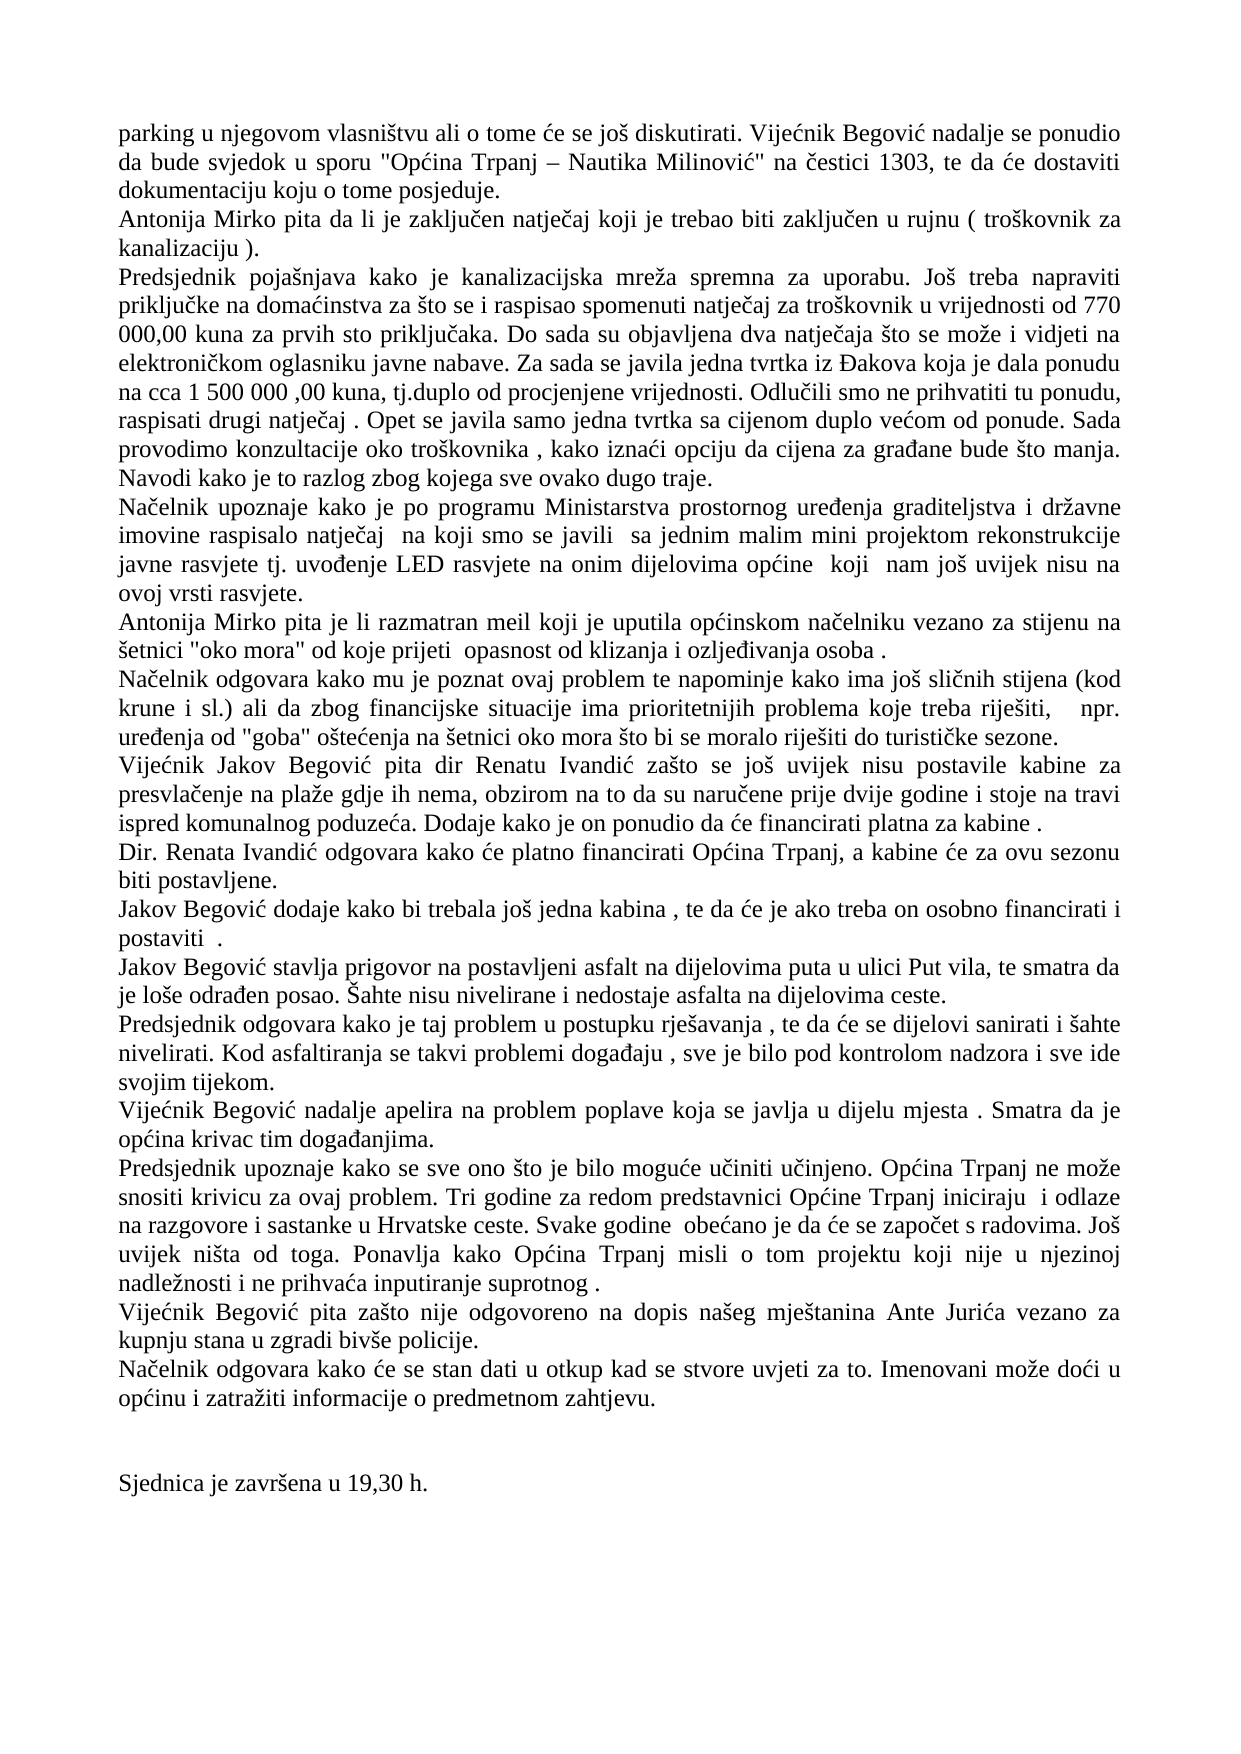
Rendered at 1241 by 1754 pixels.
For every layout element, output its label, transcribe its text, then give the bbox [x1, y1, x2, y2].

text Jakov Begović stavlja prigovor na postavljeni asfalt na dijelovima puta u ulici Put vila, te smatra da je loše odrađen posao. Šahte nisu nivelirane i nedostaje asfalta na dijelovima ceste. [118, 952, 1122, 1009]
text Antonija Mirko pita je li razmatran meil koji je uputila općinskom načelniku vezano za stijenu na šetnici "oko mora" od koje prijeti opasnost od klizanja i ozljeđivanja osoba . [118, 607, 1122, 664]
text Načelnik odgovara kako će se stan dati u otkup kad se stvore uvjeti za to. Imenovani može doći u općinu i zatražiti informacije o predmetnom zahtjevu. [118, 1354, 1122, 1412]
text Antonija Mirko pita da li je zaključen natječaj koji je trebao biti zaključen u rujnu ( troškovnik za kanalizaciju ). [118, 204, 1122, 262]
text Vijećnik Begović nadalje apelira na problem poplave koja se javlja u dijelu mjesta . Smatra da je općina krivac tim događanjima. [118, 1096, 1122, 1153]
text Vijećnik Jakov Begović pita dir Renatu Ivandić zašto se još uvijek nisu postavile kabine za presvlačenje na plaže gdje ih nema, obzirom na to da su naručene prije dvije godine i stoje na travi ispred komunalnog poduzeća. Dodaje kako je on ponudio da će financirati platna za kabine . [118, 751, 1122, 837]
text Dir. Renata Ivandić odgovara kako će platno financirati Općina Trpanj, a kabine će za ovu sezonu biti postavljene. [118, 837, 1122, 894]
text Predsjednik odgovara kako je taj problem u postupku rješavanja , te da će se dijelovi sanirati i šahte nivelirati. Kod asfaltiranja se takvi problemi događaju , sve je bilo pod kontrolom nadzora i sve ide svojim tijekom. [118, 1009, 1122, 1096]
text Predsjednik pojašnjava kako je kanalizacijska mreža spremna za uporabu. Još treba napraviti priključke na domaćinstva za što se i raspisao spomenuti natječaj za troškovnik u vrijednosti od 770 000,00 kuna za prvih sto priključaka. Do sada su objavljena dva natječaja što se može i vidjeti na elektroničkom oglasniku javne nabave. Za sada se javila jedna tvrtka iz Đakova koja je dala ponudu na cca 1 500 000 ,00 kuna, tj.duplo od procjenjene vrijednosti. Odlučili smo ne prihvatiti tu ponudu, raspisati drugi natječaj . Opet se javila samo jedna tvrtka sa cijenom duplo većom od ponude. Sada provodimo konzultacije oko troškovnika , kako iznaći opciju da cijena za građane bude što manja. Navodi kako je to razlog zbog kojega sve ovako dugo traje. [118, 262, 1122, 492]
text Načelnik odgovara kako mu je poznat ovaj problem te napominje kako ima još sličnih stijena (kod krune i sl.) ali da zbog financijske situacije ima prioritetnijih problema koje treba riješiti, npr. uređenja od "goba" oštećenja na šetnici oko mora što bi se moralo riješiti do turističke sezone. [118, 664, 1122, 751]
text Predsjednik upoznaje kako se sve ono što je bilo moguće učiniti učinjeno. Općina Trpanj ne može snositi krivicu za ovaj problem. Tri godine za redom predstavnici Općine Trpanj iniciraju i odlaze na razgovore i sastanke u Hrvatske ceste. Svake godine obećano je da će se započet s radovima. Još uvijek ništa od toga. Ponavlja kako Općina Trpanj misli o tom projektu koji nije u njezinoj nadležnosti i ne prihvaća inputiranje suprotnog . [118, 1153, 1122, 1297]
text Vijećnik Begović pita zašto nije odgovoreno na dopis našeg mještanina Ante Jurića vezano za kupnju stana u zgradi bivše policije. [118, 1297, 1122, 1354]
text Sjednica je završena u 19,30 h. [118, 1468, 1122, 1497]
text parking u njegovom vlasništvu ali o tome će se još diskutirati. Vijećnik Begović nadalje se ponudio da bude svjedok u sporu "Općina Trpanj – Nautika Milinović" na čestici 1303, te da će dostaviti dokumentaciju koju o tome posjeduje. [118, 118, 1122, 204]
text Načelnik upoznaje kako je po programu Ministarstva prostornog uređenja graditeljstva i državne imovine raspisalo natječaj na koji smo se javili sa jednim malim mini projektom rekonstrukcije javne rasvjete tj. uvođenje LED rasvjete na onim dijelovima općine koji nam još uvijek nisu na ovoj vrsti rasvjete. [118, 492, 1122, 607]
text Jakov Begović dodaje kako bi trebala još jedna kabina , te da će je ako treba on osobno financirati i postaviti . [118, 894, 1122, 952]
